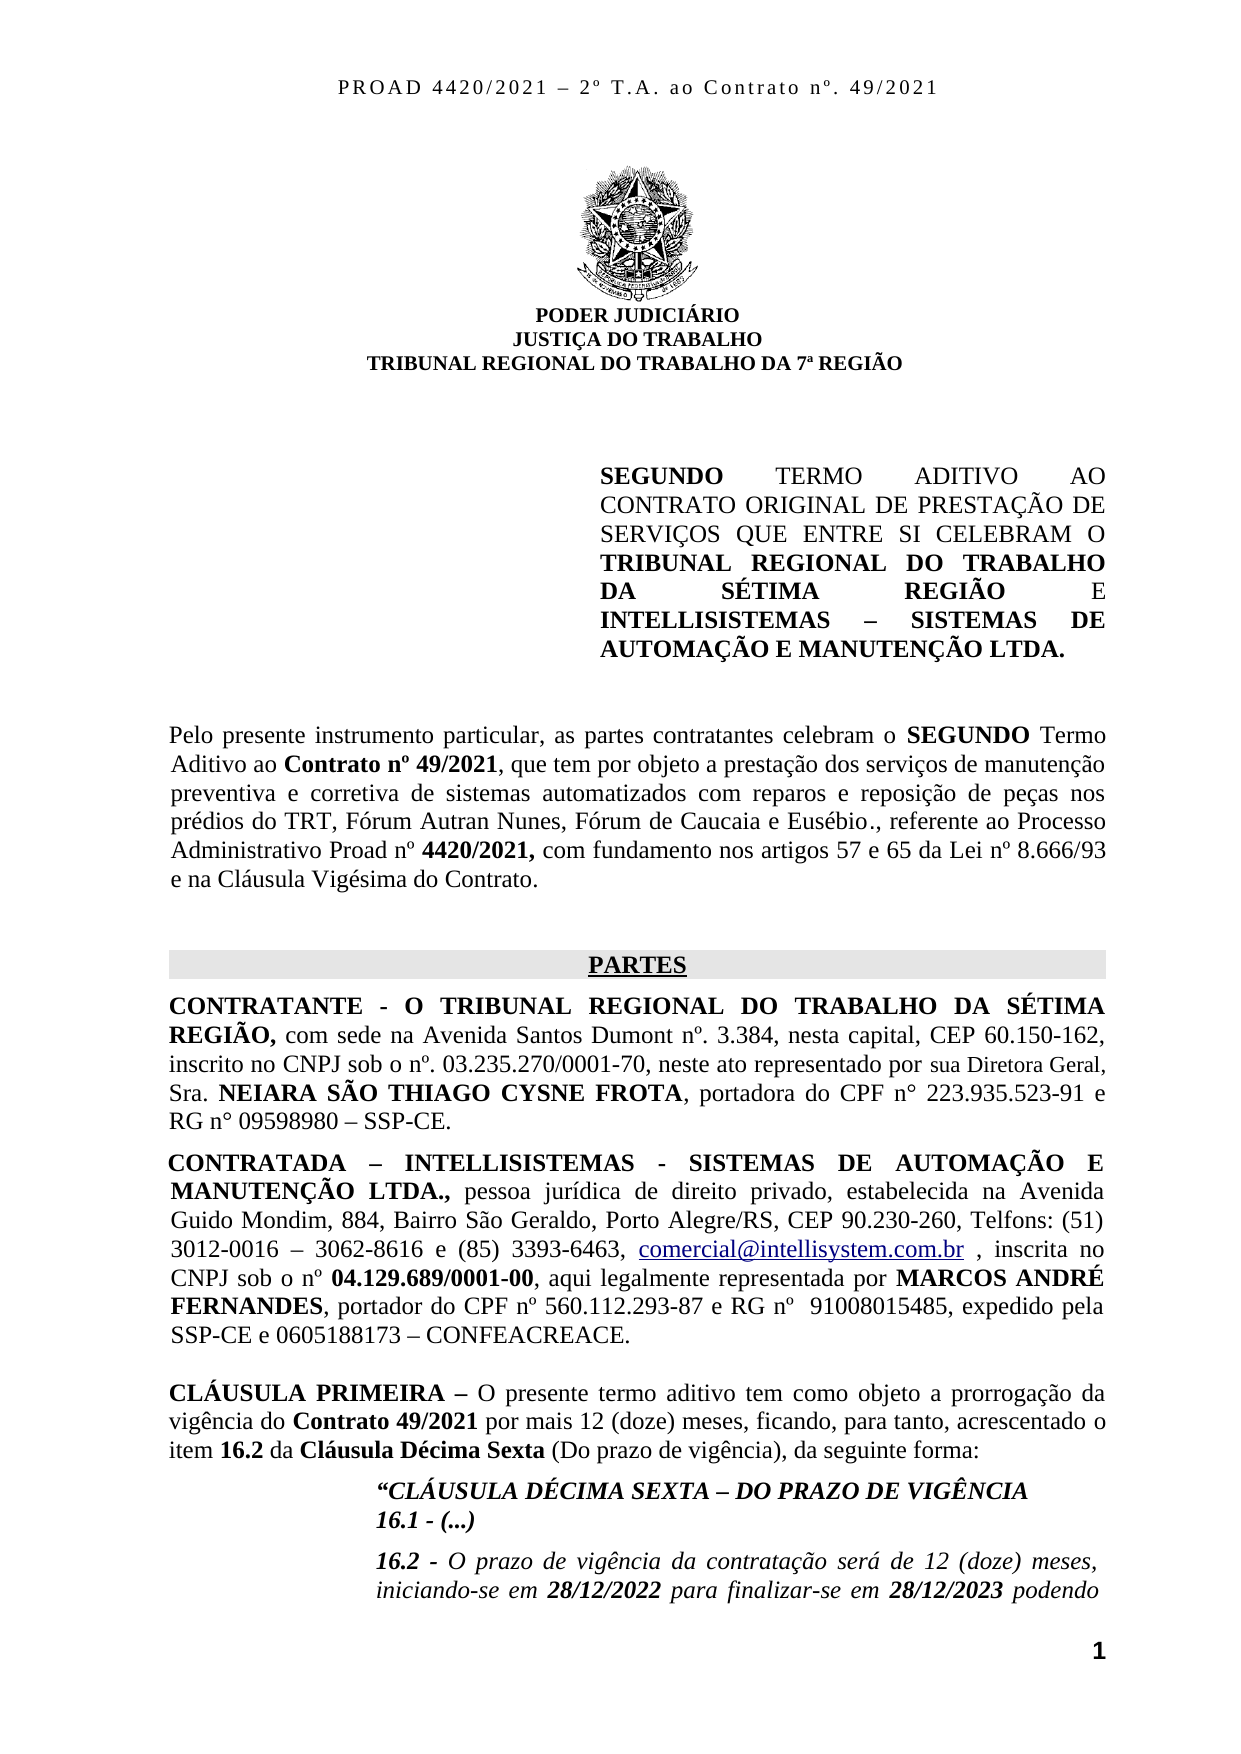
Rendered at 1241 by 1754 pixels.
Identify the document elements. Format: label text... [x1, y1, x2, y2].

text Pelo presente instrumento particular, as partes contratantes celebram o SEGUNDO Termo Aditivo ao Contrato nº 49/2021, que tem por objeto a prestação dos serviços de manutenção preventiva e corretiva de sistemas automatizados com reparos e reposição de peças nos prédios do TRT, Fórum Autran Nunes, Fórum de Caucaia e Eusébio., referente ao Processo Administrativo Proad nº 4420/2021, com fundamento nos artigos 57 e 65 da Lei nº 8.666/93 e na Cláusula Vigésima do Contrato. [169, 720, 1106, 893]
text PARTES [169, 950, 1106, 979]
text CLÁUSULA PRIMEIRA – O presente termo aditivo tem como objeto a prorrogação da vigência do Contrato 49/2021 por mais 12 (doze) meses, ficando, para tanto, acrescentado o item 16.2 da Cláusula Décima Sexta (Do prazo de vigência), da seguinte forma: [169, 1378, 1106, 1464]
text SEGUNDO TERMO ADITIVO AO CONTRATO ORIGINAL DE PRESTAÇÃO DE SERVIÇOS QUE ENTRE SI CELEBRAM O TRIBUNAL REGIONAL DO TRABALHO DA SÉTIMA REGIÃO E INTELLISISTEMAS – SISTEMAS DE AUTOMAÇÃO E MANUTENÇÃO LTDA. [600, 461, 1106, 663]
text “CLÁUSULA DÉCIMA SEXTA – DO PRAZO DE VIGÊNCIA [376, 1476, 1101, 1505]
text 16.2 - O prazo de vigência da contratação será de 12 (doze) meses, iniciando-se em 28/12/2022 para finalizar-se em 28/12/2023 podendo [376, 1546, 1101, 1604]
text CONTRATADA – INTELLISISTEMAS - SISTEMAS DE AUTOMAÇÃO E MANUTENÇÃO LTDA., pessoa jurídica de direito privado, estabelecida na Avenida Guido Mondim, 884, Bairro São Geraldo, Porto Alegre/RS, CEP 90.230-260, Telfons: (51) 3012-0016 – 3062-8616 e (85) 3393-6463, comercial@intellisystem.com.br , inscrita no CNPJ sob o nº 04.129.689/0001-00, aqui legalmente representada por MARCOS ANDRÉ FERNANDES, portador do CPF nº 560.112.293-87 e RG nº 91008015485, expedido pela SSP-CE e 0605188173 – CONFEACREACE. [167, 1148, 1104, 1349]
text 16.1 - (...) [376, 1505, 1101, 1534]
text JUSTIÇA DO TRABALHO [169, 327, 1106, 351]
text PODER JUDICIÁRIO [169, 303, 1106, 327]
text CONTRATANTE - O TRIBUNAL REGIONAL DO TRABALHO DA SÉTIMA REGIÃO, com sede na Avenida Santos Dumont nº. 3.384, nesta capital, CEP 60.150-162, inscrito no CNPJ sob o nº. 03.235.270/0001-70, neste ato representado por sua Diretora Geral, Sra. NEIARA SÃO THIAGO CYSNE FROTA, portadora do CPF n° 223.935.523-91 e RG n° 09598980 – SSP-CE. [169, 991, 1106, 1135]
subtitle TRIBUNAL REGIONAL DO TRABALHO DA 7ª REGIÃO [169, 351, 1106, 375]
